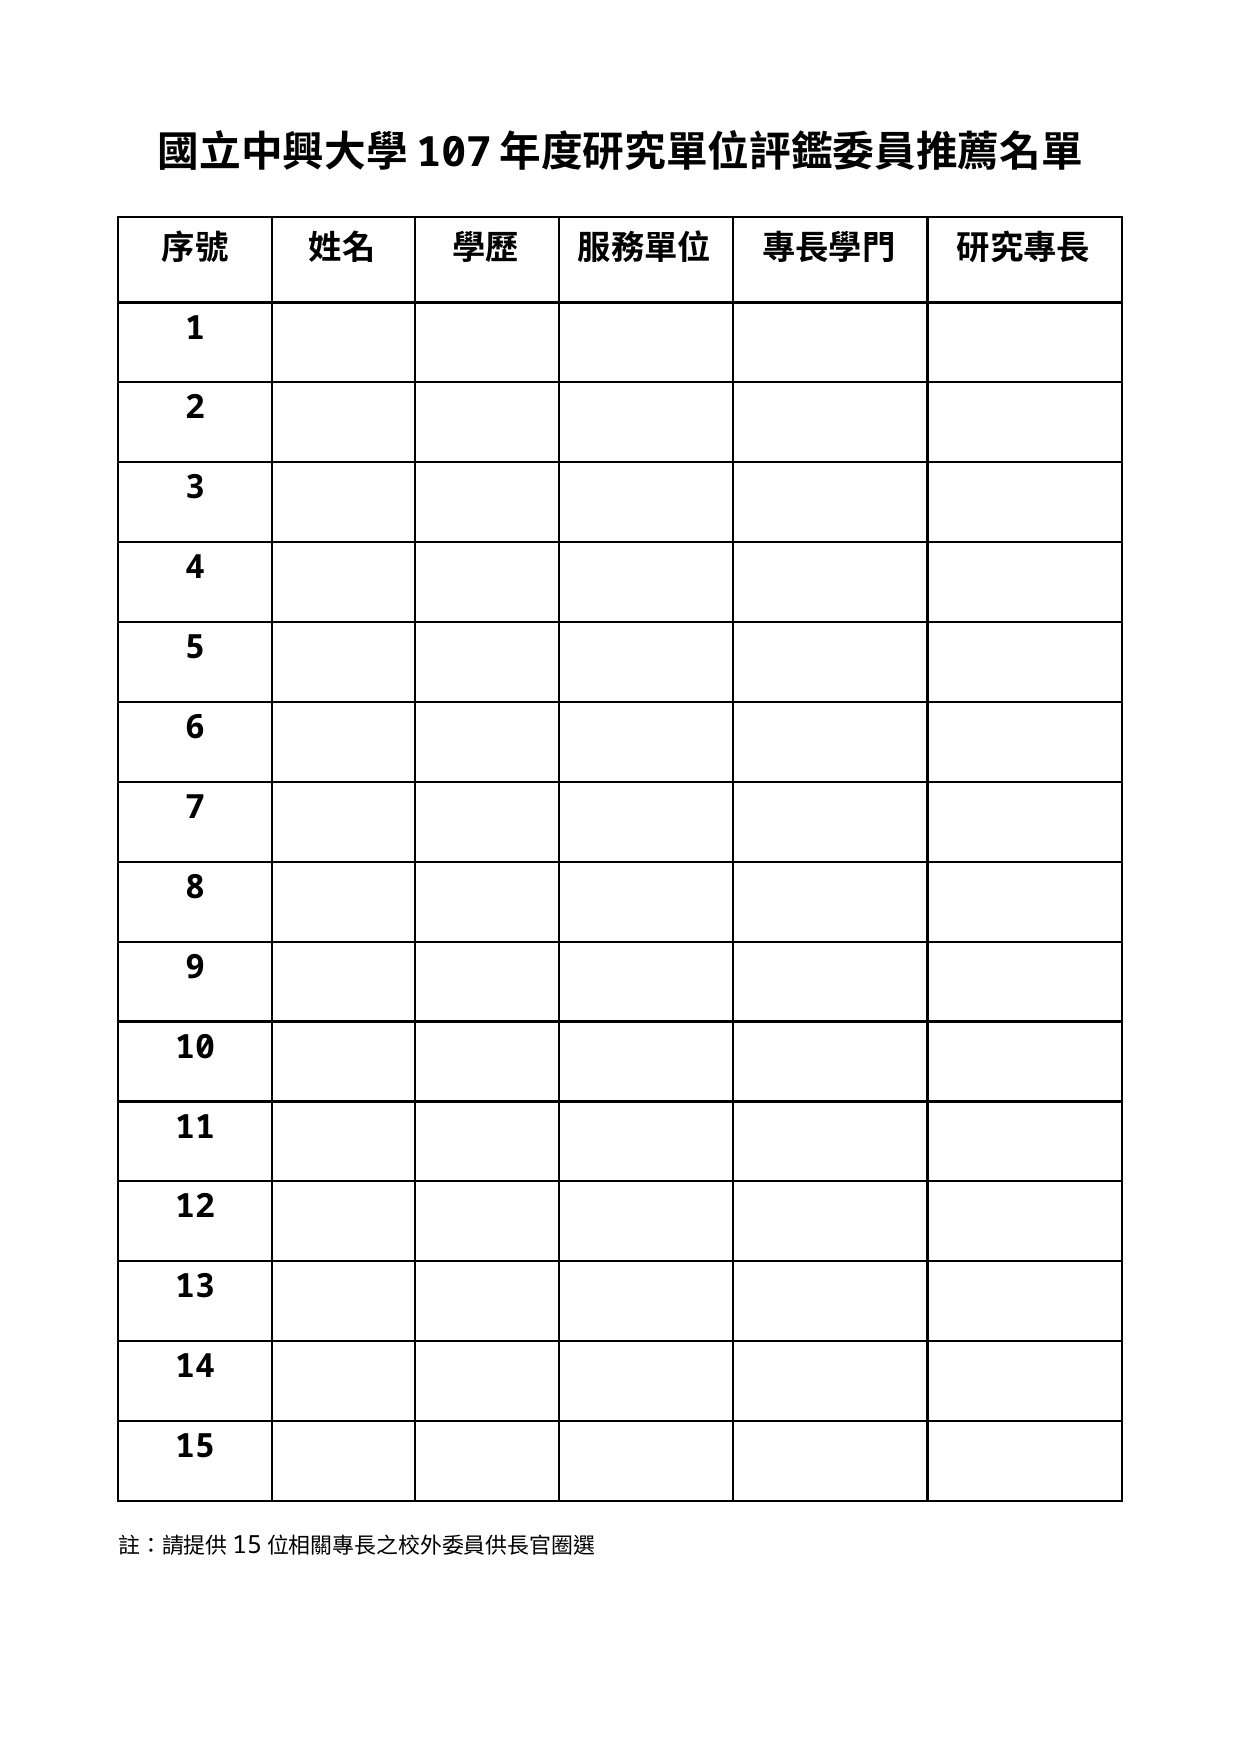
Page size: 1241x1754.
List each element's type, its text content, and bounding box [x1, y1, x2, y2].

table_cell 12 [119, 1182, 271, 1260]
table_cell [273, 1262, 414, 1340]
table_cell [273, 783, 414, 861]
table_header 專長學門 [734, 218, 926, 301]
table_cell 3 [119, 463, 271, 541]
table_header 序號 [119, 218, 271, 301]
table_cell [416, 1182, 558, 1260]
table_cell [273, 1342, 414, 1420]
table_cell [929, 463, 1121, 541]
table_cell [929, 703, 1121, 781]
table_cell [416, 783, 558, 861]
table_cell [416, 1422, 558, 1500]
table_cell [273, 463, 414, 541]
table_cell 7 [119, 783, 271, 861]
table_cell [273, 703, 414, 781]
table_cell 15 [119, 1422, 271, 1500]
table_cell [734, 1342, 926, 1420]
table_header 服務單位 [560, 218, 732, 301]
table_cell [560, 783, 732, 861]
table_cell [273, 1422, 414, 1500]
table_cell [734, 1023, 926, 1100]
table_cell [560, 1103, 732, 1180]
table_cell [929, 1422, 1121, 1500]
table_cell [416, 543, 558, 621]
table_cell 9 [119, 943, 271, 1020]
table_cell [416, 1103, 558, 1180]
table_cell [734, 1262, 926, 1340]
table_cell 2 [119, 383, 271, 461]
table_cell [734, 783, 926, 861]
table_cell [929, 623, 1121, 701]
table_cell [929, 1342, 1121, 1420]
table_cell [929, 1023, 1121, 1100]
table_cell [560, 1182, 732, 1260]
table_cell 6 [119, 703, 271, 781]
table_cell [734, 703, 926, 781]
table_cell [734, 1103, 926, 1180]
table_cell [273, 1182, 414, 1260]
table_cell [734, 383, 926, 461]
table_cell [560, 863, 732, 941]
table_cell [560, 703, 732, 781]
table_cell [416, 304, 558, 381]
table_cell [416, 623, 558, 701]
table_cell [560, 1422, 732, 1500]
table_cell [560, 1342, 732, 1420]
table_cell [273, 383, 414, 461]
table_cell [416, 1023, 558, 1100]
table_cell [273, 943, 414, 1020]
table_cell 8 [119, 863, 271, 941]
table_cell 5 [119, 623, 271, 701]
table_header 姓名 [273, 218, 414, 301]
table_header 學歷 [416, 218, 558, 301]
table_cell [273, 1023, 414, 1100]
table_cell 14 [119, 1342, 271, 1420]
table_cell [560, 463, 732, 541]
table_cell [560, 543, 732, 621]
table_cell [416, 383, 558, 461]
text 註：請提供15位相關專長之校外委員供長官圈選 [118, 1527, 1122, 1561]
table_cell [273, 863, 414, 941]
table_cell [273, 543, 414, 621]
table_cell [560, 383, 732, 461]
table_cell 1 [119, 304, 271, 381]
table_cell [734, 543, 926, 621]
table_cell [929, 1103, 1121, 1180]
table_cell 11 [119, 1103, 271, 1180]
table_cell [416, 1342, 558, 1420]
table_cell [416, 1262, 558, 1340]
table_cell [416, 703, 558, 781]
table_cell 10 [119, 1023, 271, 1100]
table_cell [734, 1422, 926, 1500]
table_cell [560, 1023, 732, 1100]
table_cell 13 [119, 1262, 271, 1340]
table_cell [273, 304, 414, 381]
table_cell [416, 943, 558, 1020]
table_cell [273, 623, 414, 701]
table_cell [929, 863, 1121, 941]
table_cell [929, 543, 1121, 621]
table_cell [929, 943, 1121, 1020]
table_header 研究專長 [929, 218, 1121, 301]
table_cell [734, 943, 926, 1020]
table_cell [560, 304, 732, 381]
table_cell [560, 943, 732, 1020]
table_cell [734, 1182, 926, 1260]
table_cell [929, 783, 1121, 861]
table_cell [929, 383, 1121, 461]
table_cell [560, 623, 732, 701]
table_cell [416, 463, 558, 541]
table_cell [734, 304, 926, 381]
table_cell [734, 863, 926, 941]
table_cell [273, 1103, 414, 1180]
table_cell [734, 463, 926, 541]
table_cell 4 [119, 543, 271, 621]
text 國立中興大學107年度研究單位評鑑委員推薦名單 [118, 118, 1122, 179]
table_cell [929, 1262, 1121, 1340]
table_cell [734, 623, 926, 701]
table_cell [560, 1262, 732, 1340]
table_cell [416, 863, 558, 941]
table_cell [929, 1182, 1121, 1260]
table_cell [929, 304, 1121, 381]
